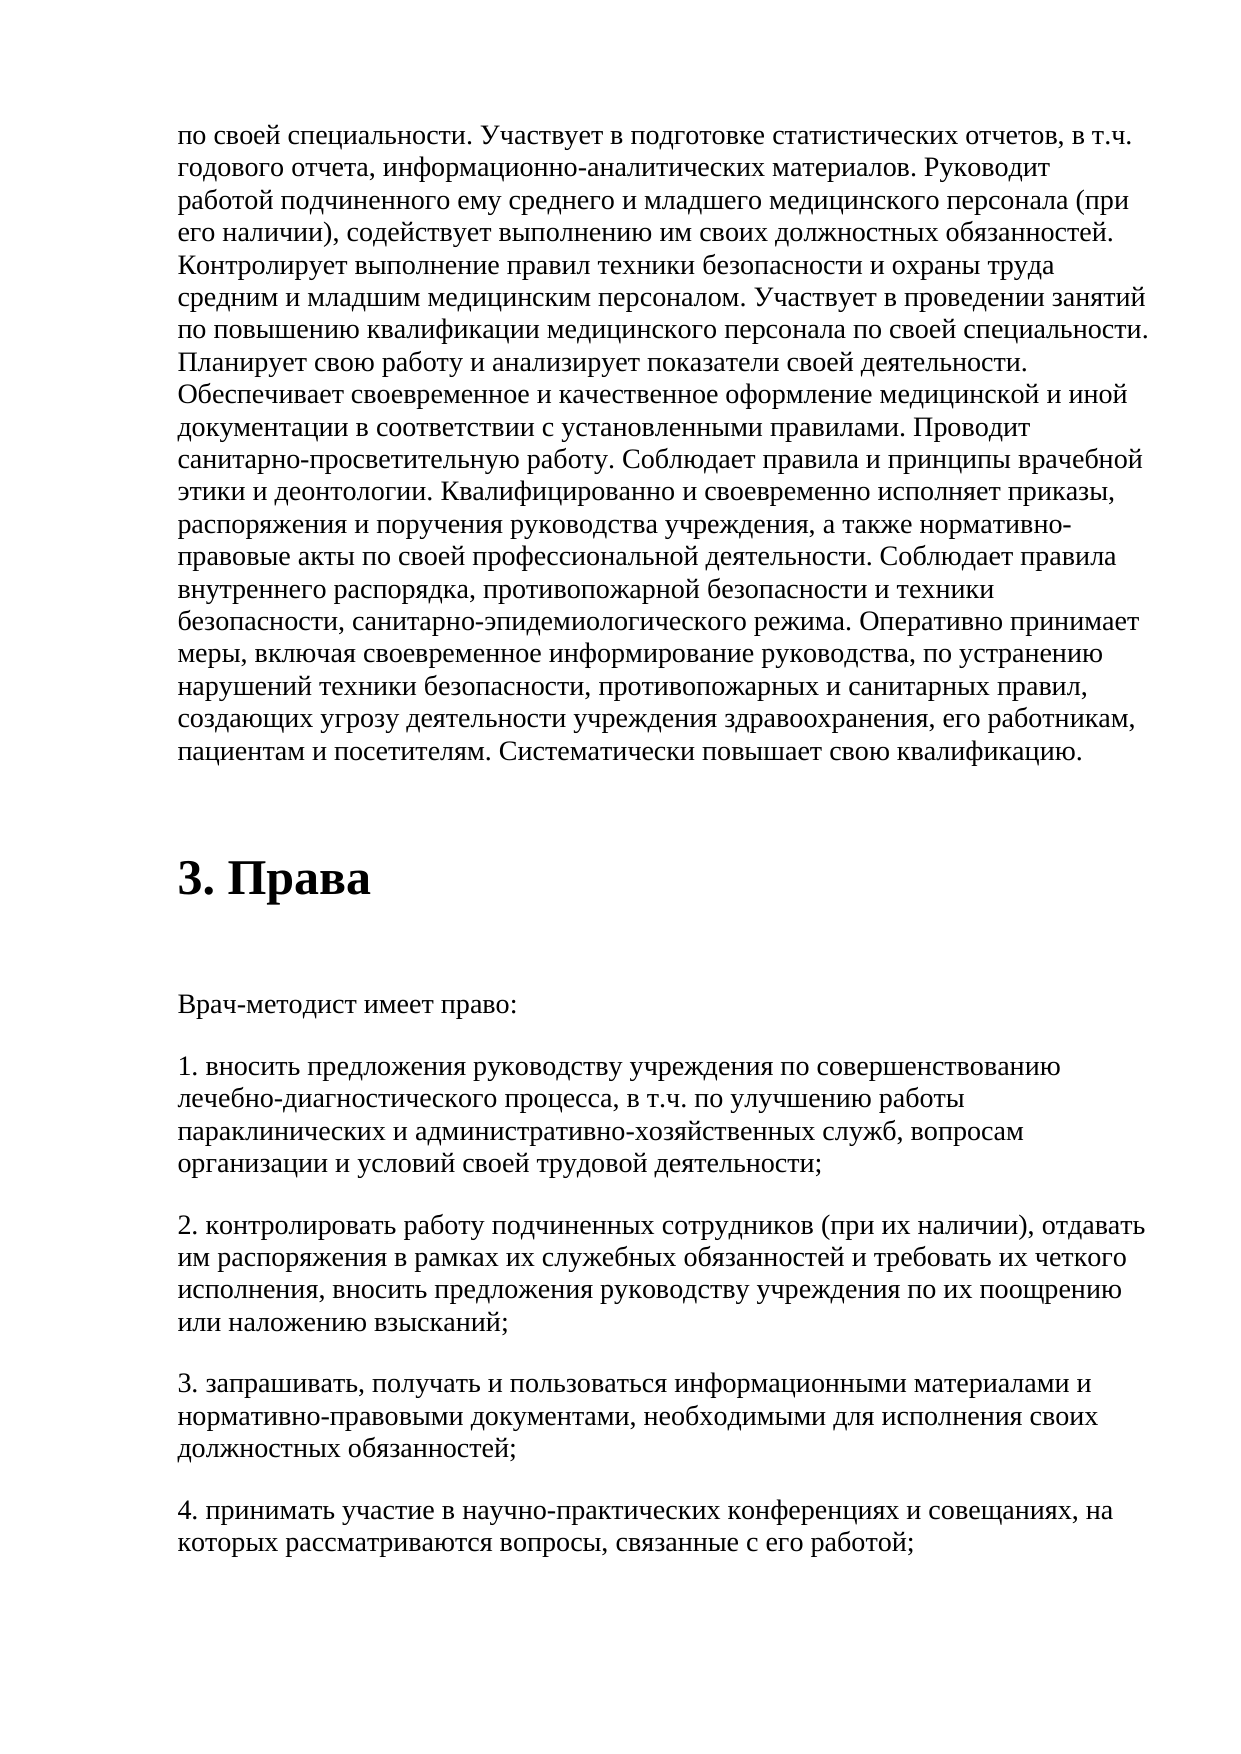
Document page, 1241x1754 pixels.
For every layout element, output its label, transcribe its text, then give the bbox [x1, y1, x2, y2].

text 1. вносить предложения руководству учреждения по совершенствованию лечебно-диагностического процесса, в т.ч. по улучшению работы параклинических и административно-хозяйственных служб, вопросам организации и условий своей трудовой деятельности; [177, 1049, 1152, 1179]
text 3. запрашивать, получать и пользоваться информационными материалами и нормативно-правовыми документами, необходимыми для исполнения своих должностных обязанностей; [177, 1367, 1152, 1464]
text 4. принимать участие в научно-практических конференциях и совещаниях, на которых рассматриваются вопросы, связанные с его работой; [177, 1493, 1152, 1558]
subtitle 3. Права [177, 848, 1152, 906]
text Врач-методист имеет право: [177, 987, 1152, 1020]
text по своей специальности. Участвует в подготовке статистических отчетов, в т.ч. годового отчета, информационно-аналитических материалов. Руководит работой подчиненного ему среднего и младшего медицинского персонала (при его наличии), содействует выполнению им своих должностных обязанностей. Контролирует выполнение правил техники безопасности и охраны труда средним и младшим медицинским персоналом. Участвует в проведении занятий по повышению квалификации медицинского персонала по своей специальности. Планирует свою работу и анализирует показатели своей деятельности. Обеспечивает своевременное и качественное оформление медицинской и иной документации в соответствии с установленными правилами. Проводит санитарно-просветительную работу. Соблюдает правила и принципы врачебной этики и деонтологии. Квалифицированно и своевременно исполняет приказы, распоряжения и поручения руководства учреждения, а также нормативно-правовые акты по своей профессиональной деятельности. Соблюдает правила внутреннего распорядка, противопожарной безопасности и техники безопасности, санитарно-эпидемиологического режима. Оперативно принимает меры, включая своевременное информирование руководства, по устранению нарушений техники безопасности, противопожарных и санитарных правил, создающих угрозу деятельности учреждения здравоохранения, его работникам, пациентам и посетителям. Систематически повышает свою квалификацию. [177, 118, 1152, 766]
text 2. контролировать работу подчиненных сотрудников (при их наличии), отдавать им распоряжения в рамках их служебных обязанностей и требовать их четкого исполнения, вносить предложения руководству учреждения по их поощрению или наложению взысканий; [177, 1208, 1152, 1337]
